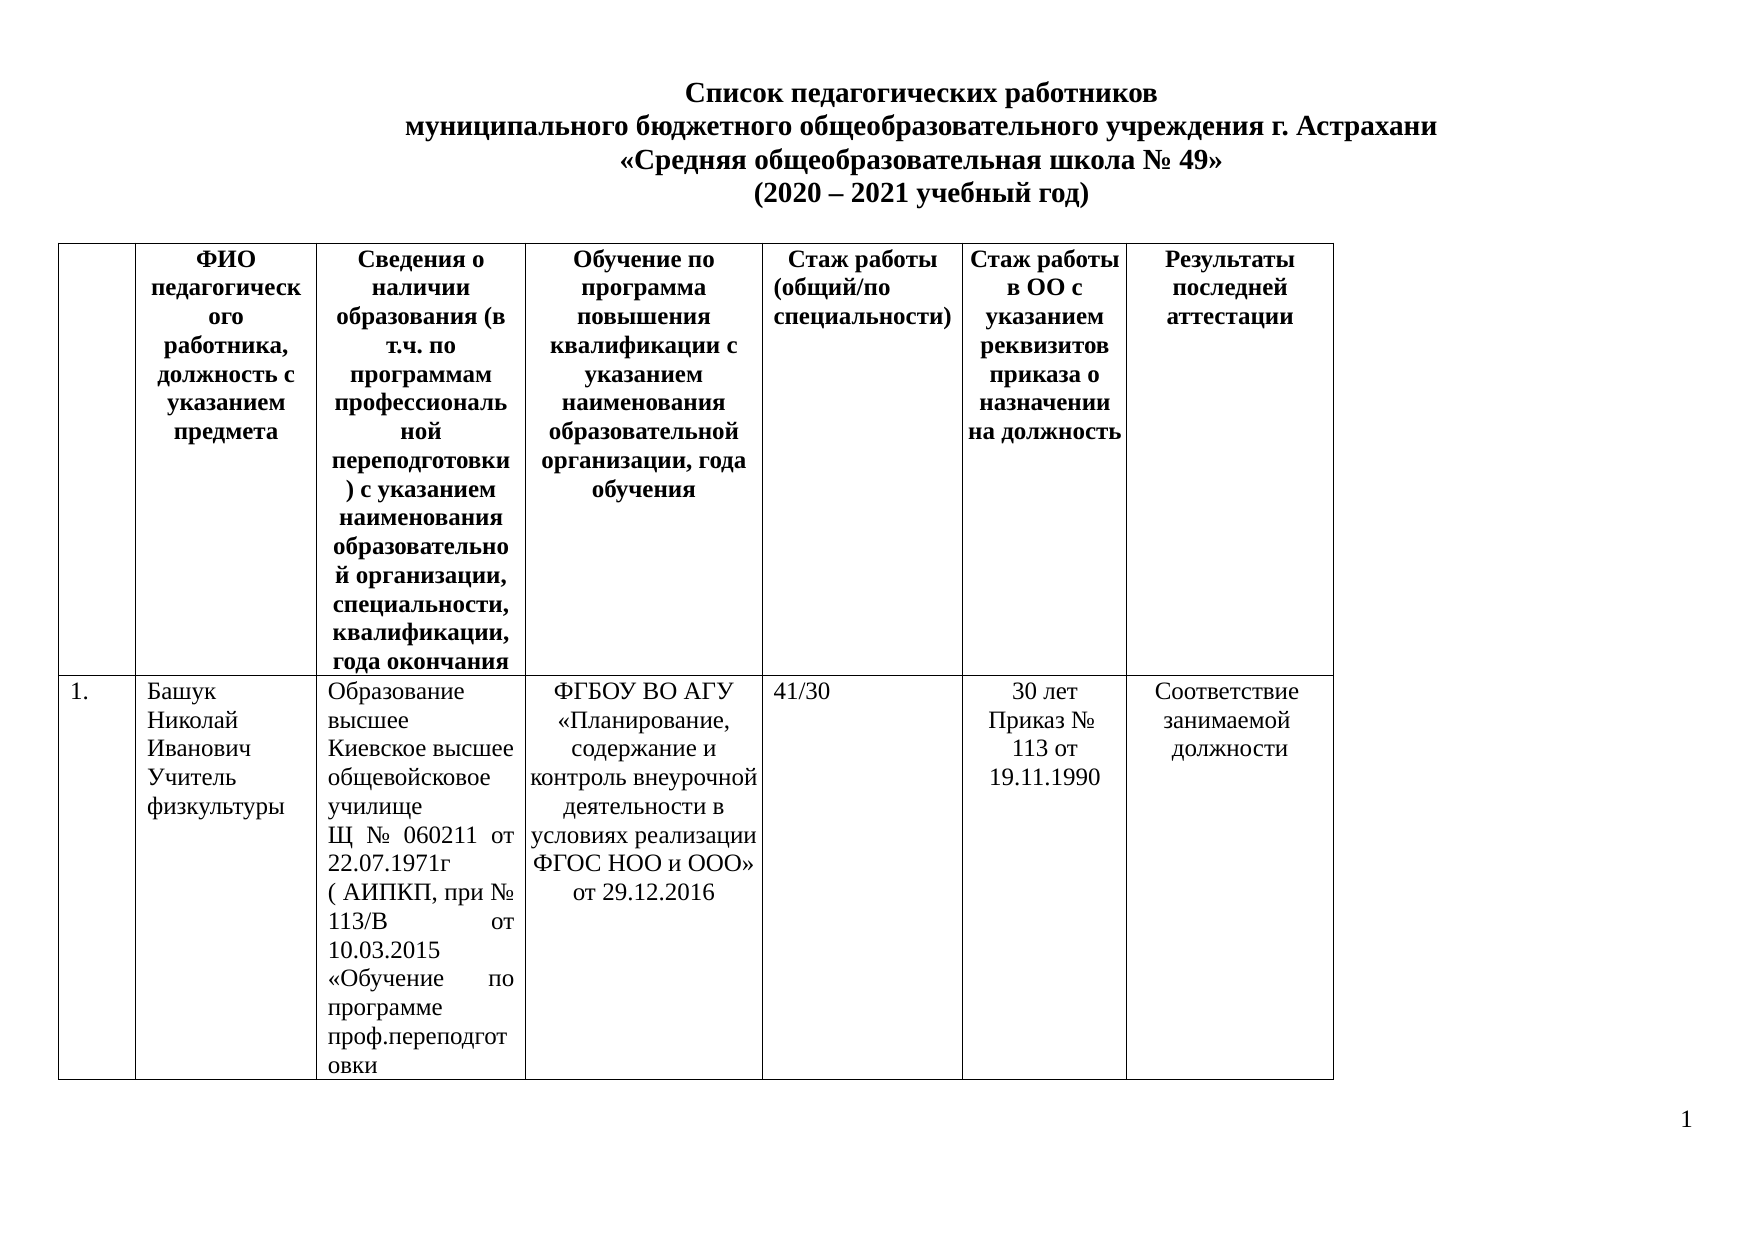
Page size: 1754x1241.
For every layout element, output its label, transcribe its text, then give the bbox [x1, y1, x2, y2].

table_header Сведения о наличии образования (в т.ч. по программам профессиональной переподготовки) с указанием наименования образовательной организации, специальности, квалификации, года окончания [317, 244, 525, 675]
table_header [59, 244, 135, 675]
table_cell 30 лет Приказ № 113 от 19.11.1990 [963, 676, 1126, 1078]
table_cell ФГБОУ ВО АГУ «Планирование, содержание и контроль внеурочной деятельности в условиях реализации ФГОС НОО и ООО» от 29.12.2016 [526, 676, 762, 1078]
text «Средняя общеобразовательная школа № 49» [148, 142, 1695, 176]
text муниципального бюджетного общеобразовательного учреждения г. Астрахани [148, 108, 1695, 142]
table_cell Башук Николай Иванович Учитель физкультуры [136, 676, 316, 1078]
text Список педагогических работников [148, 75, 1695, 108]
table_header Обучение по программа повышения квалификации с указанием наименования образовательной организации, года обучения [526, 244, 762, 675]
table_cell [59, 676, 135, 1078]
table_header Стаж работы в ОО с указанием реквизитов приказа о назначении на должность [963, 244, 1126, 675]
table_cell Соответствие занимаемой должности [1127, 676, 1333, 1078]
table_cell Образование высшее Киевское высшее общевойсковое училище Щ № 060211 от 22.07.1971г ( АИПКП, при № 113/В от 10.03.2015 «Обучение по программе проф.переподготовки [317, 676, 525, 1078]
table_header Результаты последней аттестации [1127, 244, 1333, 675]
text (2020 – 2021 учебный год) [148, 176, 1695, 209]
table_header Стаж работы (общий/по специальности) [763, 244, 962, 675]
table_cell 41/30 [763, 676, 962, 1078]
table_header ФИО педагогического работника, должность с указанием предмета [136, 244, 316, 675]
